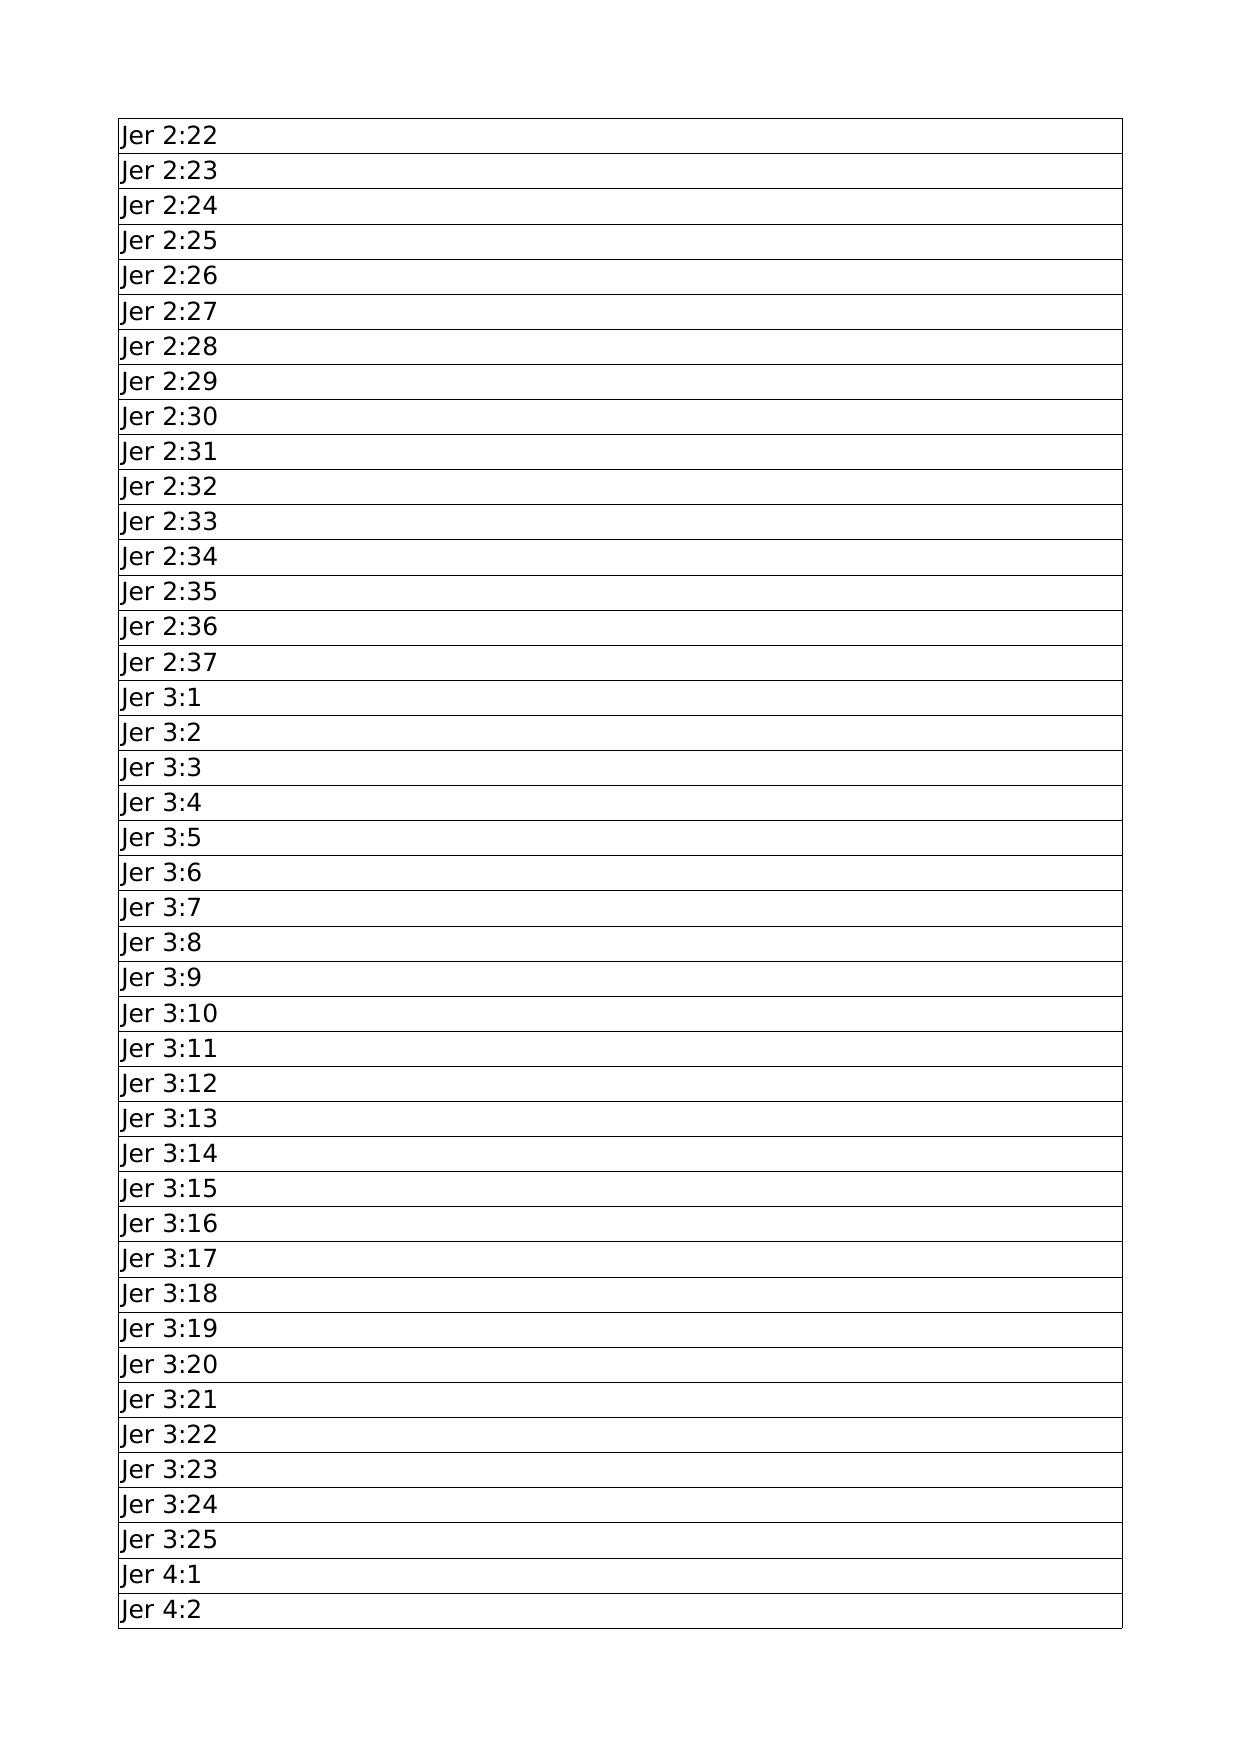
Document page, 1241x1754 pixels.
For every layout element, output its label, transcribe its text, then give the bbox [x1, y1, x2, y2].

table_cell Jer 3:18 [119, 1278, 1122, 1312]
table_cell Jer 3:15 [119, 1172, 1122, 1206]
table_cell Jer 3:5 [119, 821, 1122, 855]
table_cell Jer 3:8 [119, 927, 1122, 961]
table_cell Jer 2:32 [119, 470, 1122, 504]
table_cell Jer 3:16 [119, 1207, 1122, 1241]
table_cell Jer 2:24 [119, 189, 1122, 223]
table_cell Jer 3:19 [119, 1313, 1122, 1347]
table_cell Jer 2:31 [119, 435, 1122, 469]
table_cell Jer 2:34 [119, 540, 1122, 574]
table_cell Jer 3:3 [119, 751, 1122, 785]
table_cell Jer 3:23 [119, 1453, 1122, 1487]
table_cell Jer 4:2 [119, 1594, 1122, 1628]
table_cell Jer 2:36 [119, 611, 1122, 645]
table_cell Jer 3:9 [119, 962, 1122, 996]
table_cell Jer 3:7 [119, 891, 1122, 926]
table_cell Jer 4:1 [119, 1559, 1122, 1592]
table_cell Jer 2:30 [119, 400, 1122, 434]
table_cell Jer 3:14 [119, 1137, 1122, 1171]
table_cell Jer 3:1 [119, 681, 1122, 715]
table_cell Jer 3:24 [119, 1488, 1122, 1522]
table_cell Jer 2:25 [119, 225, 1122, 258]
table_cell Jer 3:17 [119, 1242, 1122, 1277]
table_cell Jer 2:28 [119, 330, 1122, 364]
table_cell Jer 3:12 [119, 1067, 1122, 1101]
table_cell Jer 2:23 [119, 154, 1122, 188]
table_cell Jer 3:22 [119, 1418, 1122, 1452]
table_cell Jer 3:25 [119, 1523, 1122, 1557]
table_cell Jer 2:29 [119, 365, 1122, 399]
table_cell Jer 3:20 [119, 1348, 1122, 1382]
table_cell Jer 3:6 [119, 856, 1122, 890]
table_cell Jer 3:2 [119, 716, 1122, 750]
table_cell Jer 2:35 [119, 576, 1122, 609]
table_cell Jer 2:22 [119, 119, 1122, 153]
table_cell Jer 2:37 [119, 646, 1122, 680]
table_cell Jer 3:21 [119, 1383, 1122, 1417]
table_cell Jer 3:10 [119, 997, 1122, 1031]
table_cell Jer 2:27 [119, 295, 1122, 329]
table_cell Jer 2:26 [119, 260, 1122, 294]
table_cell Jer 3:4 [119, 786, 1122, 820]
table_cell Jer 3:11 [119, 1032, 1122, 1066]
table_cell Jer 3:13 [119, 1102, 1122, 1136]
table_cell Jer 2:33 [119, 505, 1122, 539]
